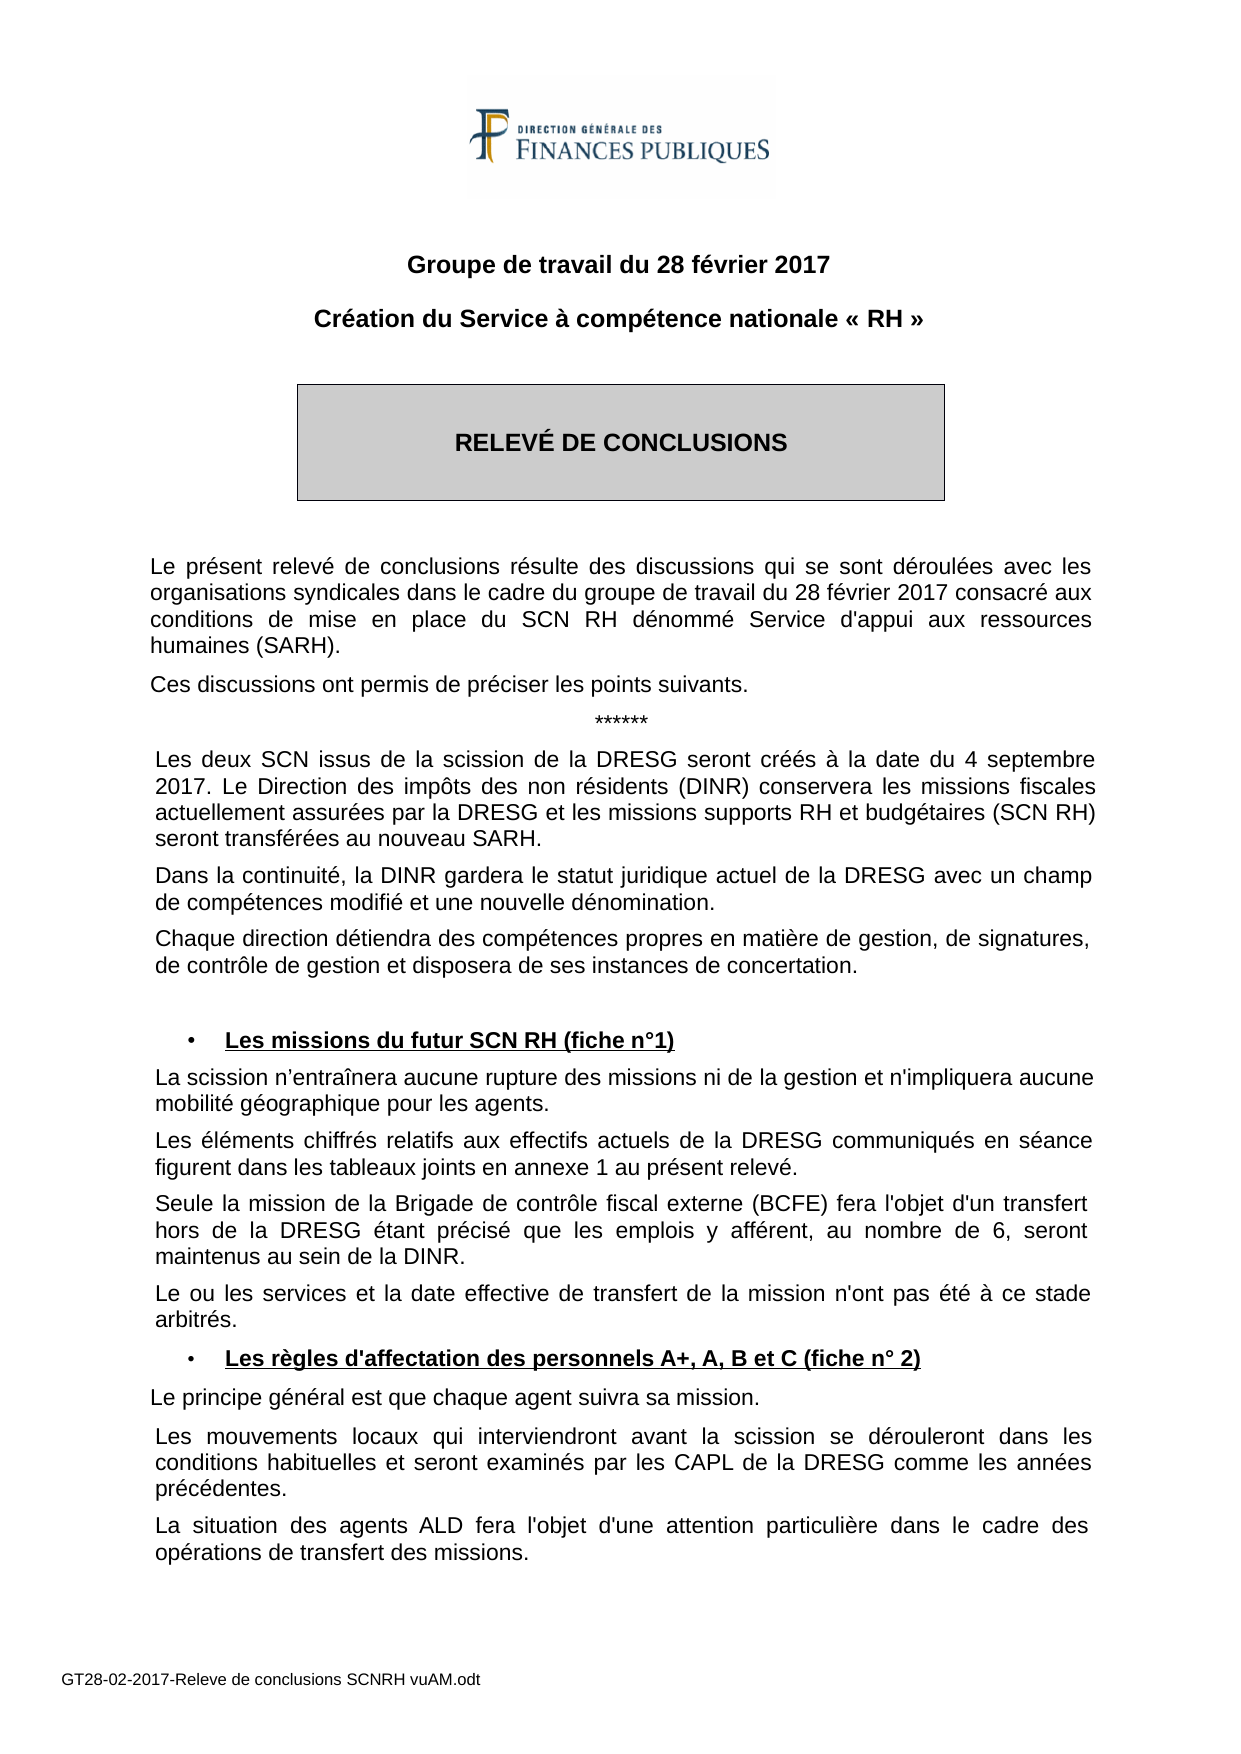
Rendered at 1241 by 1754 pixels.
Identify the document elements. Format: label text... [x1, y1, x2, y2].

text Le présent relevé de conclusions résulte des discussions qui se sont déroulées avec les organisations syndicales dans le cadre du groupe de travail du 28 février 2017 consacré aux conditions de mise en place du SCN RH dénommé Service d'appui aux ressources humaines (SARH). [150, 553, 1092, 658]
text La scission n’entraînera aucune rupture des missions ni de la gestion et n'impliquera aucune mobilité géographique pour les agents. [155, 1064, 1094, 1117]
text ****** [150, 709, 1092, 736]
list Les règles d'affectation des personnels A+, A, B et C (fiche n° 2) [187, 1345, 1092, 1371]
text Le ou les services et la date effective de transfert de la mission n'ont pas été à ce stade arbitrés. [155, 1280, 1092, 1332]
text Dans la continuité, la DINR gardera le statut juridique actuel de la DRESG avec un champ de compétences modifié et une nouvelle dénomination. [155, 862, 1094, 915]
table_header Relevé de conclusions [298, 385, 944, 500]
text Les mouvements locaux qui interviendront avant la scission se dérouleront dans les conditions habituelles et seront examinés par les CAPL de la DRESG comme les années précédentes. [155, 1423, 1092, 1502]
text Les éléments chiffrés relatifs aux effectifs actuels de la DRESG communiqués en séance figurent dans les tableaux joints en annexe 1 au présent relevé. [155, 1127, 1094, 1180]
text Ces discussions ont permis de préciser les points suivants. [150, 671, 1092, 697]
list Les missions du futur SCN RH (fiche n°1) [187, 1027, 1092, 1054]
text La situation des agents ALD fera l'objet d'une attention particulière dans le cadre des opérations de transfert des missions. [155, 1512, 1089, 1565]
text Seule la mission de la Brigade de contrôle fiscal externe (BCFE) fera l'objet d'un transfert hors de la DRESG étant précisé que les emplois y afférent, au nombre de 6, seront maintenus au sein de la DINR. [155, 1190, 1089, 1269]
text Le principe général est que chaque agent suivra sa mission. [150, 1384, 1092, 1410]
text Chaque direction détiendra des compétences propres en matière de gestion, de signatures, de contrôle de gestion et disposera de ses instances de concertation. [155, 925, 1091, 978]
table_header Groupe de travail du 28 février 2017 Création du Service à compétence nationale « RH » [234, 225, 1003, 358]
text Les deux SCN issus de la scission de la DRESG seront créés à la date du 4 septembre 2017. Le Direction des impôts des non résidents (DINR) conservera les missions fiscales actuellement assurées par la DRESG et les missions supports RH et budgétaires (SCN RH) seront transférées au nouveau SARH. [155, 746, 1097, 852]
